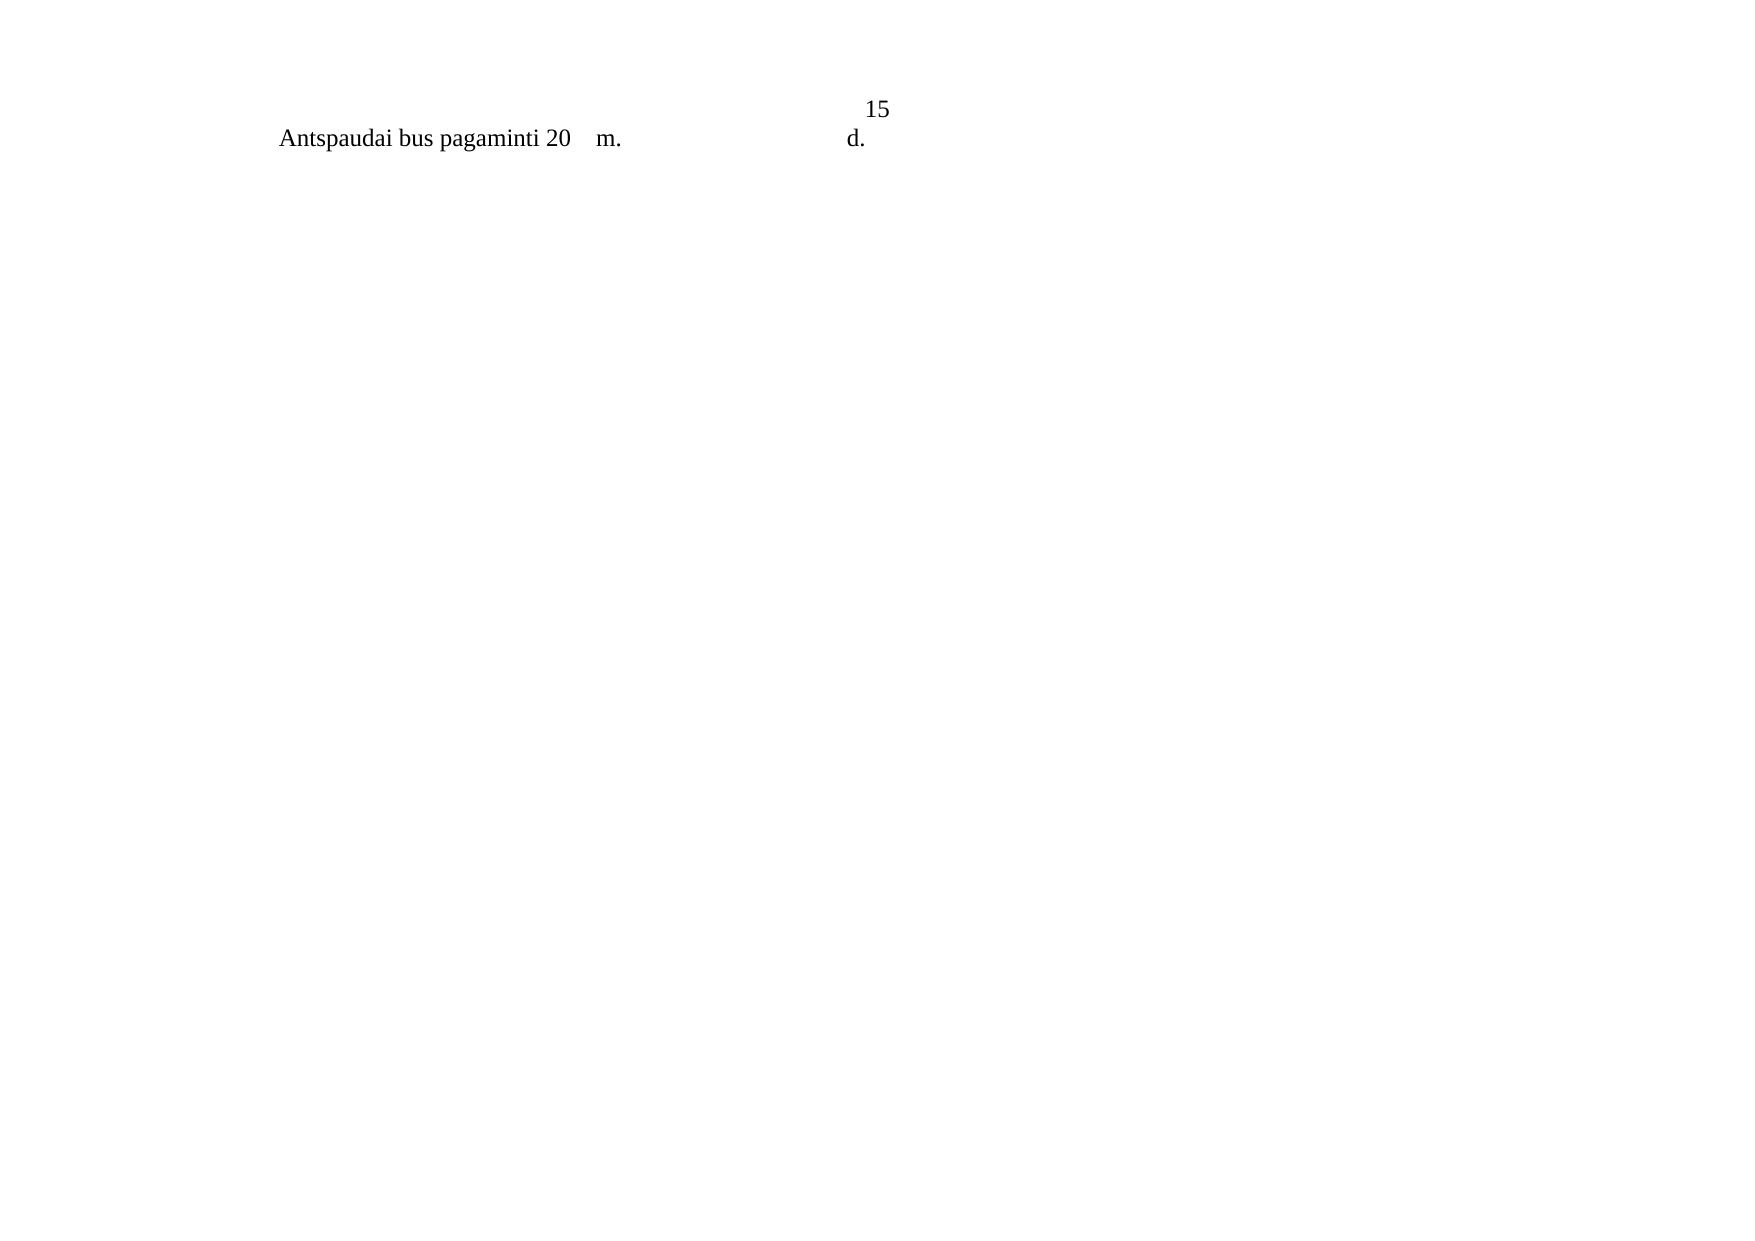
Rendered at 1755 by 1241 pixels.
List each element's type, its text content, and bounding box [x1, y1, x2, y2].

table_cell [1710, 123, 1734, 142]
table_cell Antspaudai bus pagaminti 20 m. d. [146, 123, 877, 152]
table_cell [972, 123, 1272, 142]
table_cell [1508, 123, 1710, 142]
table_cell [1272, 123, 1297, 142]
table_cell [1484, 123, 1508, 142]
table_cell [1297, 123, 1483, 142]
